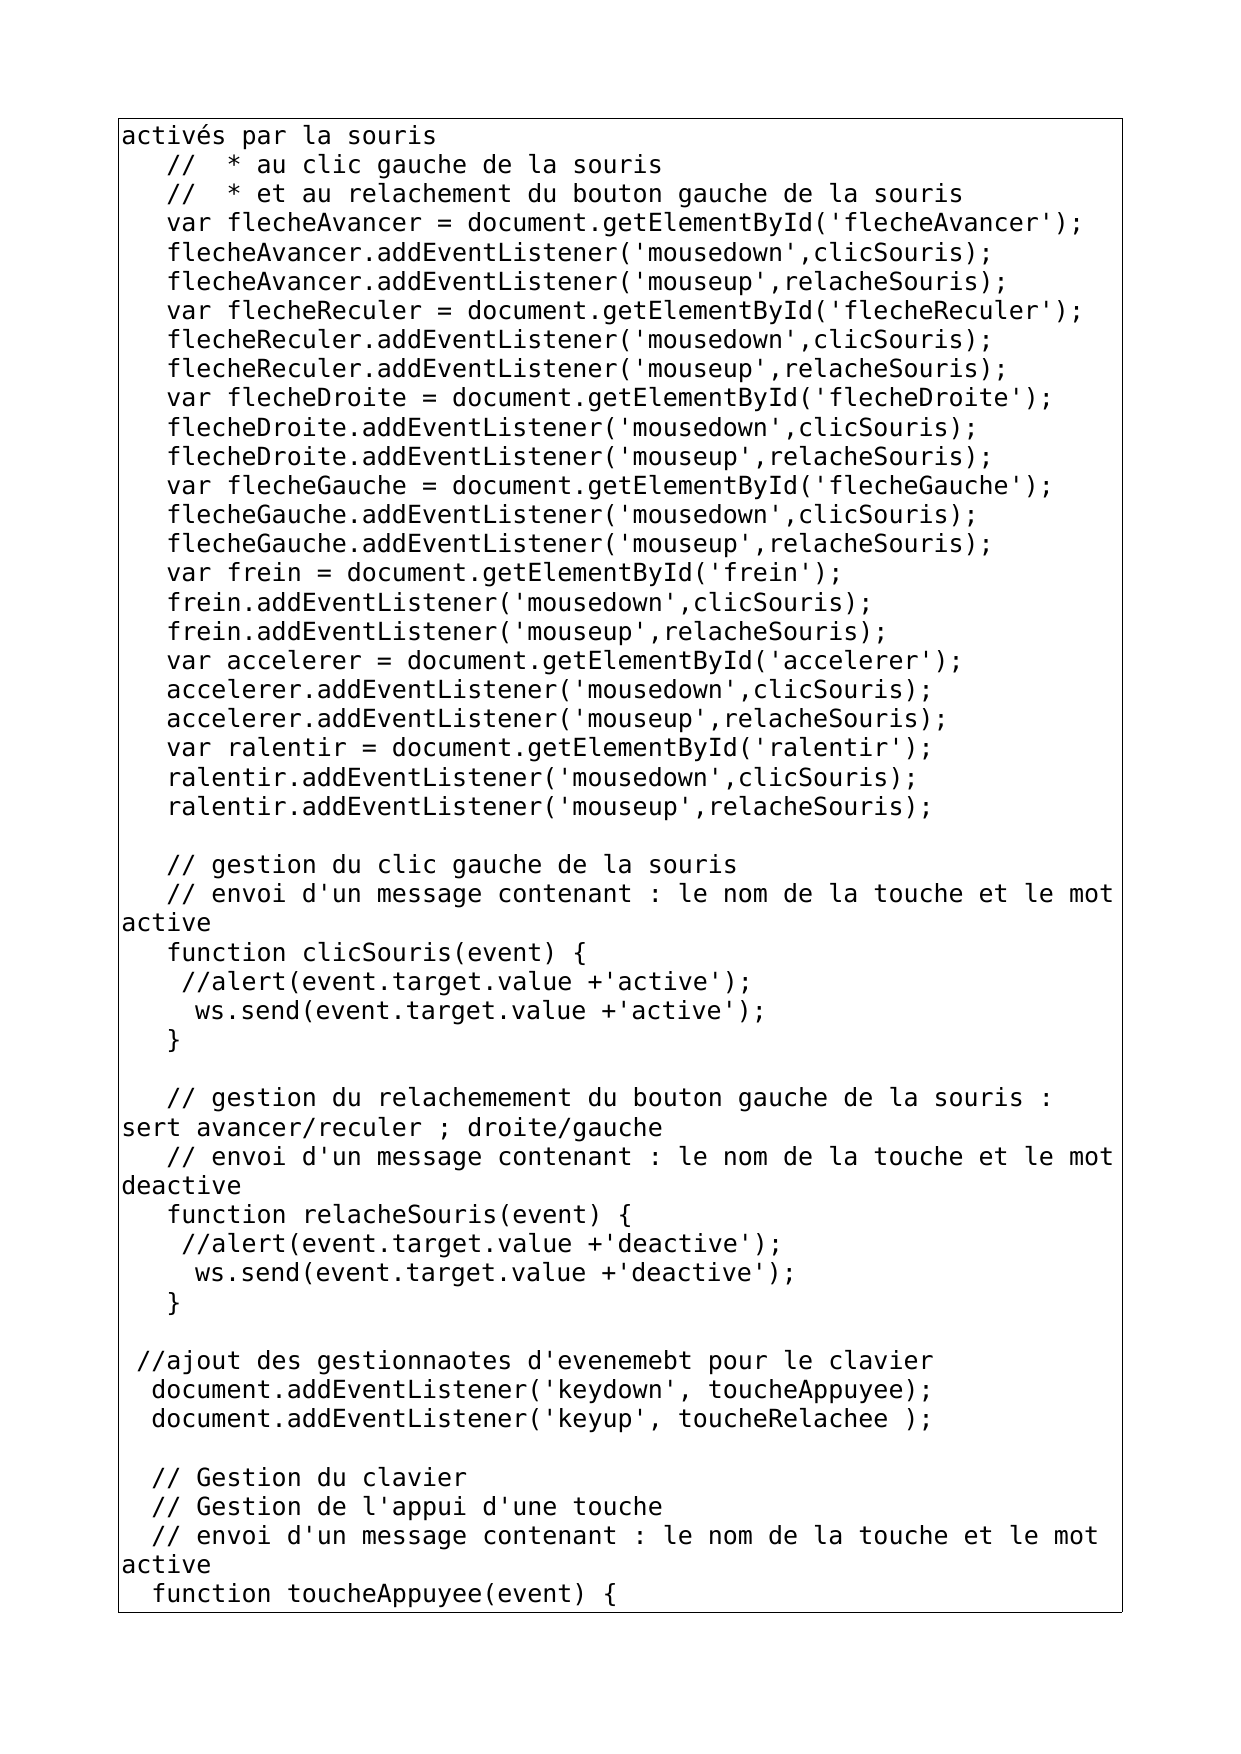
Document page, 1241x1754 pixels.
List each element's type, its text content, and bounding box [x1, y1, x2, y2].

table_header activés par la souris // * au clic gauche de la souris // * et au relachement du bouton gauche de la souris var flecheAvancer = document.getElementById('flecheAvancer'); flecheAvancer.addEventListener('mousedown',clicSouris); flecheAvancer.addEventListener('mouseup',relacheSouris); var flecheReculer = document.getElementById('flecheReculer'); flecheReculer.addEventListener('mousedown',clicSouris); flecheReculer.addEventListener('mouseup',relacheSouris); var flecheDroite = document.getElementById('flecheDroite'); flecheDroite.addEventListener('mousedown',clicSouris); flecheDroite.addEventListener('mouseup',relacheSouris); var flecheGauche = document.getElementById('flecheGauche'); flecheGauche.addEventListener('mousedown',clicSouris); flecheGauche.addEventListener('mouseup',relacheSouris); var frein = document.getElementById('frein'); frein.addEventListener('mousedown',clicSouris); frein.addEventListener('mouseup',relacheSouris); var accelerer = document.getElementById('accelerer'); accelerer.addEventListener('mousedown',clicSouris); accelerer.addEventListener('mouseup',relacheSouris); var ralentir = document.getElementById('ralentir'); ralentir.addEventListener('mousedown',clicSouris); ralentir.addEventListener('mouseup',relacheSouris); // gestion du clic gauche de la souris // envoi d'un message contenant : le nom de la touche et le mot active function clicSouris(event) { //alert(event.target.value +'active'); ws.send(event.target.value +'active'); } // gestion du relachemement du bouton gauche de la souris : sert avancer/reculer ; droite/gauche // envoi d'un message contenant : le nom de la touche et le mot deactive function relacheSouris(event) { //alert(event.target.value +'deactive'); ws.send(event.target.value +'deactive'); } //ajout des gestionnaotes d'evenemebt pour le clavier document.addEventListener('keydown', toucheAppuyee); document.addEventListener('keyup', toucheRelachee ); // Gestion du clavier // Gestion de l'appui d'une touche // envoi d'un message contenant : le nom de la touche et le mot active function toucheAppuyee(event) { [119, 119, 1122, 1612]
